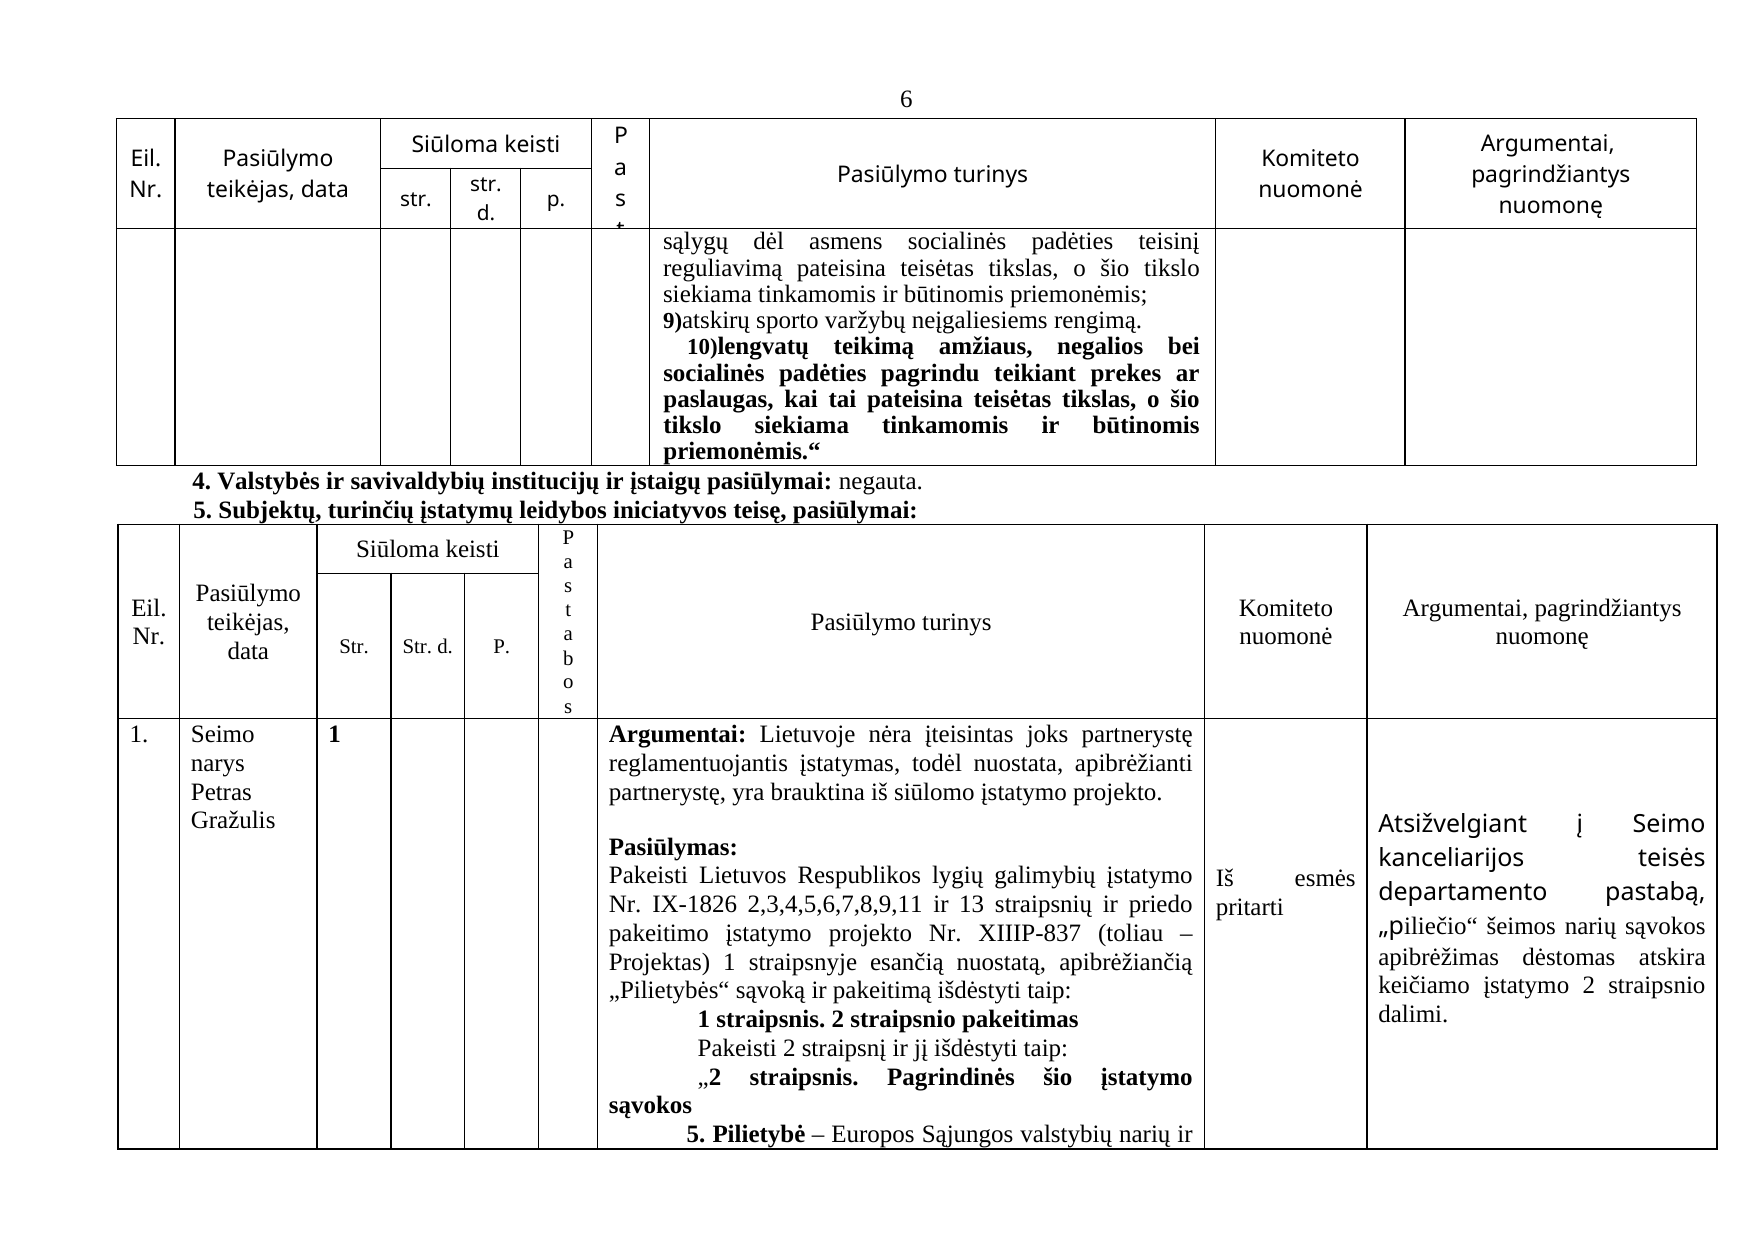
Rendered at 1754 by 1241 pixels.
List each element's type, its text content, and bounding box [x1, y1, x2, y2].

table_cell Str. [318, 574, 390, 718]
table_cell [117, 229, 174, 465]
table_header Pasiūlymo teikėjas, data [176, 119, 380, 228]
table_cell str. d. [451, 169, 520, 228]
table_cell Argumentai: Lietuvoje nėra įteisintas joks partnerystę reglamentuojantis įstatymas, todėl nuostata, apibrėžianti partnerystę, yra brauktina iš siūlomo įstatymo projekto. Pasiūlymas: Pakeisti Lietuvos Respublikos lygių galimybių įstatymo Nr. IX-1826 2,3,4,5,6,7,8,9,11 ir 13 straipsnių ir priedo pakeitimo įstatymo projekto Nr. XIIIP-837 (toliau – Projektas) 1 straipsnyje esančią nuostatą, apibrėžiančią „Pilietybės“ sąvoką ir pakeitimą išdėstyti taip: 1 straipsnis. 2 straipsnio pakeitimas Pakeisti 2 straipsnį ir jį išdėstyti taip: „2 straipsnis. Pagrindinės šio įstatymo sąvokos 5. Pilietybė – Europos Sąjungos valstybių narių ir [598, 719, 1204, 1148]
table_cell P. [465, 574, 538, 718]
table_cell 1. [119, 719, 179, 1148]
table_cell [1406, 229, 1696, 465]
table_header Pasiūlymo turinys [650, 119, 1215, 228]
table_cell [592, 229, 649, 465]
table_header Pastabos [592, 119, 649, 228]
text 5. Subjektų, turinčių įstatymų leidybos iniciatyvos teisę, pasiūlymai: [118, 495, 1694, 523]
table_cell [381, 229, 450, 465]
table_header Komiteto nuomonė [1216, 119, 1404, 228]
table_header Eil. Nr. [119, 525, 179, 718]
table_cell Atsižvelgiant į Seimo kanceliarijos teisės departamento pastabą, „piliečio“ šeimos narių sąvokos apibrėžimas dėstomas atskira keičiamo įstatymo 2 straipsnio dalimi. [1368, 719, 1716, 1148]
table_header Pasiūlymo teikėjas, data [180, 525, 316, 718]
table_header Argumentai, pagrindžiantys nuomonę [1406, 119, 1696, 228]
table_cell [539, 719, 597, 1148]
table_cell Str. d. [392, 574, 464, 718]
text 4. Valstybės ir savivaldybių institucijų ir įstaigų pasiūlymai: negauta. [118, 466, 1694, 495]
table_header Siūloma keisti [381, 119, 591, 167]
table_cell [1216, 229, 1404, 465]
table_cell [465, 719, 538, 1148]
table_header Pasiūlymo turinys [598, 525, 1204, 718]
table_header Eil. Nr. [117, 119, 174, 228]
table_header Argumentai, pagrindžiantys nuomonę [1368, 525, 1716, 718]
table_cell [176, 229, 380, 465]
table_header Siūloma keisti [318, 525, 538, 573]
table_cell p. [521, 169, 591, 228]
table_header Pastabos [539, 525, 597, 718]
table_cell [451, 229, 520, 465]
table_cell Seimo narys Petras Gražulis [180, 719, 316, 1148]
table_header Komiteto nuomonė [1205, 525, 1366, 718]
table_cell [521, 229, 591, 465]
table_cell 1 [318, 719, 390, 1148]
table_cell Iš esmės pritarti [1205, 719, 1366, 1148]
table_cell str. [381, 169, 450, 228]
table_cell [392, 719, 464, 1148]
